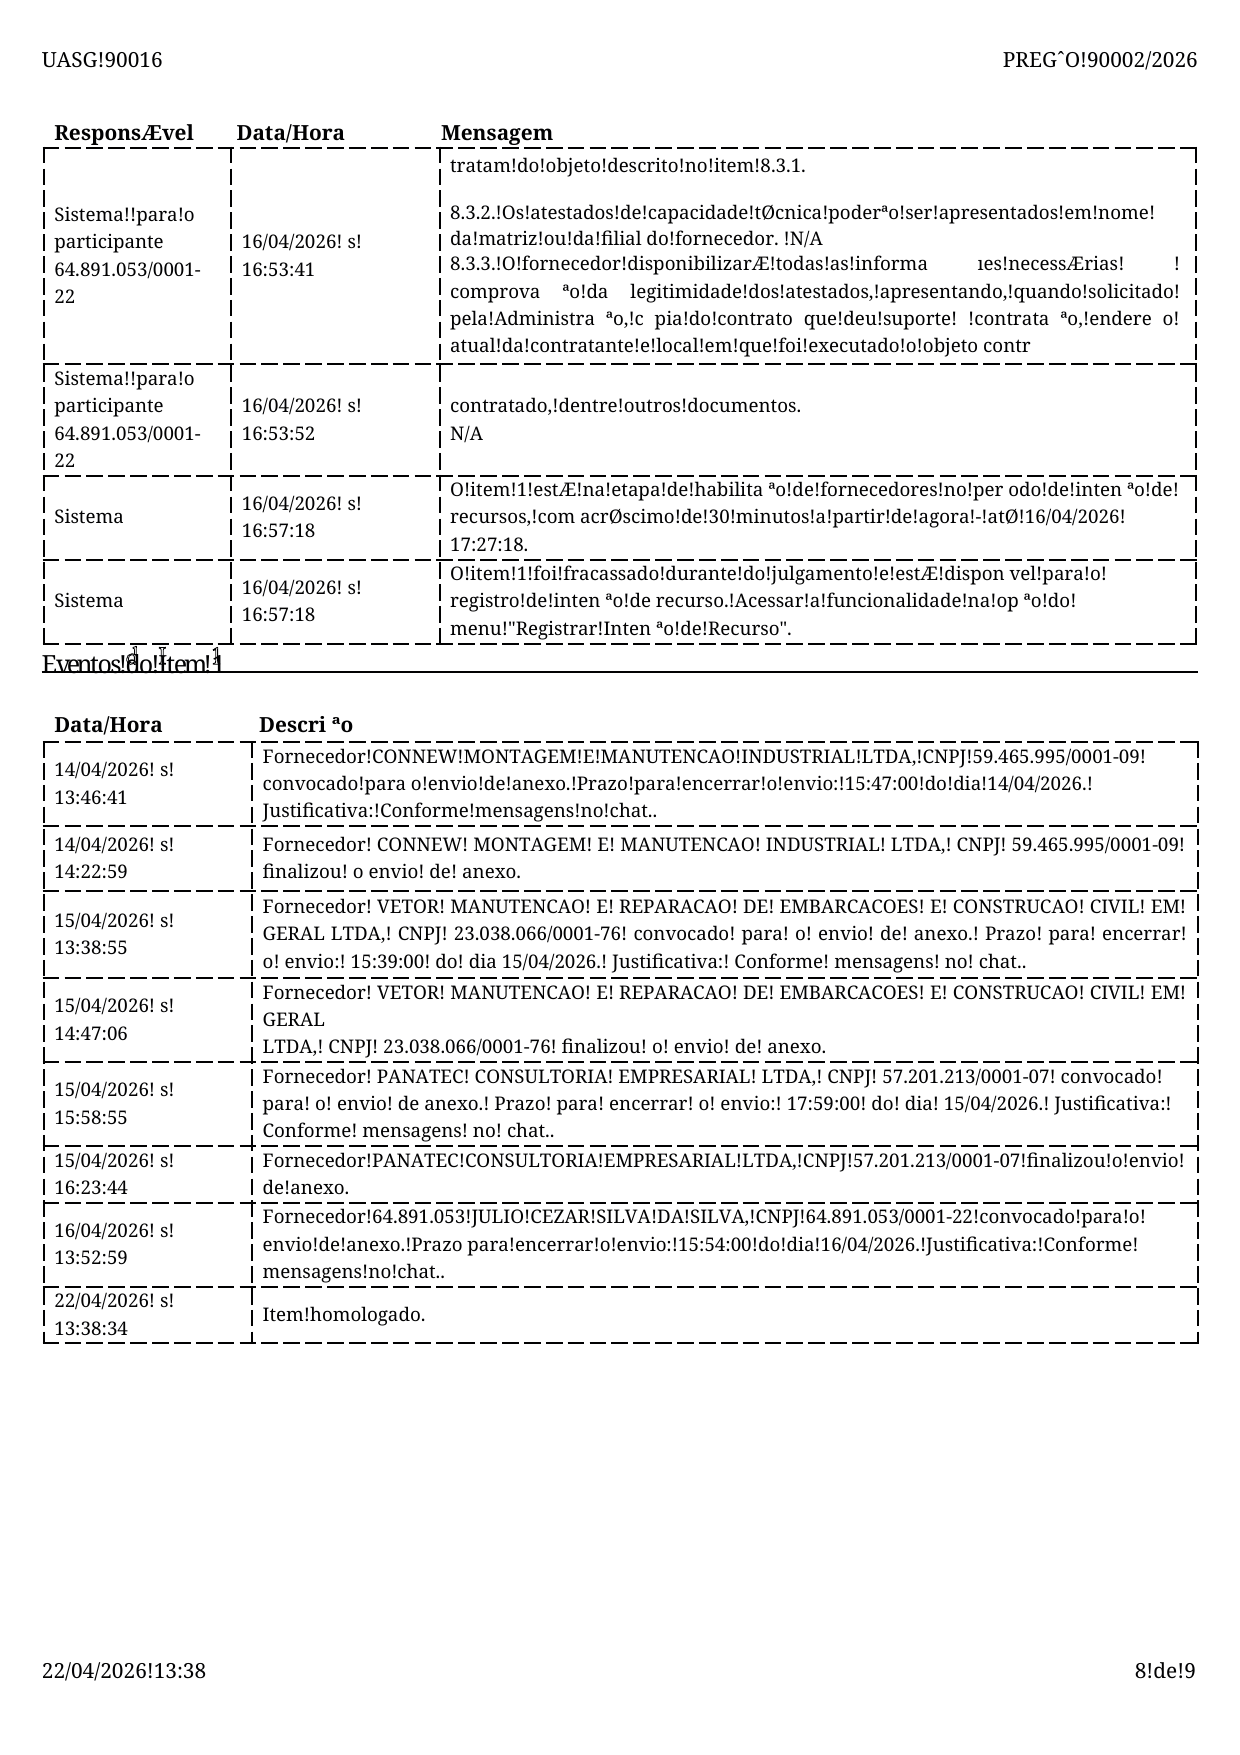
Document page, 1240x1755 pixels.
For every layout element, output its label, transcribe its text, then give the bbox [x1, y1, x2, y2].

table_cell 16/04/2026! s!16:57:18 [231, 475, 439, 558]
table_cell Sistema!!para!o participante 64.891.053/0001-22 [44, 147, 231, 363]
table_cell Sistema [44, 559, 231, 642]
table_cell 16/04/2026! s!16:57:18 [231, 559, 439, 642]
table_cell contratado,!dentre!outros!documentos. N/A [440, 363, 1196, 474]
table_cell 16/04/2026! s!16:53:41 [231, 147, 439, 363]
table_cell 15/04/2026! s!15:58:55 [44, 1061, 252, 1145]
table_cell Sistema [44, 475, 231, 558]
table_cell tratam!do!objeto!descrito!no!item!8.3.1. 8.3.2.!Os!atestados!de!capacidade!tØcnica!poderªo!ser!apresentados!em!nome!da!matriz!ou!da!filial do!fornecedor. !N/A 8.3.3.!O!fornecedor!disponibilizarÆ!todas!as!informa ıes!necessÆrias! !comprova ªo!da legitimidade!dos!atestados,!apresentando,!quando!solicitado!pela!Administra ªo,!c pia!do!contrato que!deu!suporte! !contrata ªo,!endere o!atual!da!contratante!e!local!em!que!foi!executado!o!objeto contr [440, 147, 1196, 363]
table_cell O!item!1!estÆ!na!etapa!de!habilita ªo!de!fornecedores!no!per odo!de!inten ªo!de!recursos,!com acrØscimo!de!30!minutos!a!partir!de!agora!-!atØ!16/04/2026!17:27:18. [440, 475, 1196, 558]
table_cell Sistema!!para!o participante 64.891.053/0001-22 [44, 363, 231, 474]
table_cell 15/04/2026! s!16:23:44 [44, 1145, 252, 1202]
table_cell Item!homologado. [252, 1286, 1198, 1342]
table_cell 22/04/2026! s!13:38:34 [44, 1286, 252, 1342]
table_cell Fornecedor! VETOR! MANUTENCAO! E! REPARACAO! DE! EMBARCACOES! E! CONSTRUCAO! CIVIL! EM! GERAL LTDA,! CNPJ! 23.038.066/0001-76! finalizou! o! envio! de! anexo. [252, 977, 1198, 1061]
table_cell 15/04/2026! s!14:47:06 [44, 977, 252, 1061]
table_cell 14/04/2026! s!14:22:59 [44, 825, 252, 889]
table_cell Fornecedor! VETOR! MANUTENCAO! E! REPARACAO! DE! EMBARCACOES! E! CONSTRUCAO! CIVIL! EM! GERAL LTDA,! CNPJ! 23.038.066/0001-76! convocado! para! o! envio! de! anexo.! Prazo! para! encerrar! o! envio:! 15:39:00! do! dia 15/04/2026.! Justificativa:! Conforme! mensagens! no! chat.. [252, 890, 1198, 977]
subtitle Data/Hora Descri ªo [54, 710, 1089, 739]
table_cell Fornecedor!PANATEC!CONSULTORIA!EMPRESARIAL!LTDA,!CNPJ!57.201.213/0001-07!finalizou!o!envio!de!anexo. [252, 1145, 1198, 1202]
table_header Fornecedor!CONNEW!MONTAGEM!E!MANUTENCAO!INDUSTRIAL!LTDA,!CNPJ!59.465.995/0001-09!convocado!para o!envio!de!anexo.!Prazo!para!encerrar!o!envio:!15:47:00!do!dia!14/04/2026.!Justificativa:!Conforme!mensagens!no!chat.. [252, 741, 1198, 825]
table_cell Fornecedor! PANATEC! CONSULTORIA! EMPRESARIAL! LTDA,! CNPJ! 57.201.213/0001-07! convocado! para! o! envio! de anexo.! Prazo! para! encerrar! o! envio:! 17:59:00! do! dia! 15/04/2026.! Justificativa:! Conforme! mensagens! no! chat.. [252, 1061, 1198, 1145]
table_cell 16/04/2026! s!16:53:52 [231, 363, 439, 474]
table_cell Fornecedor! CONNEW! MONTAGEM! E! MANUTENCAO! INDUSTRIAL! LTDA,! CNPJ! 59.465.995/0001-09! finalizou! o envio! de! anexo. [252, 825, 1198, 889]
table_cell O!item!1!foi!fracassado!durante!do!julgamento!e!estÆ!dispon vel!para!o!registro!de!inten ªo!de recurso.!Acessar!a!funcionalidade!na!op ªo!do!menu!"Registrar!Inten ªo!de!Recurso". [440, 559, 1196, 642]
table_cell Fornecedor!64.891.053!JULIO!CEZAR!SILVA!DA!SILVA,!CNPJ!64.891.053/0001-22!convocado!para!o!envio!de!anexo.!Prazo para!encerrar!o!envio:!15:54:00!do!dia!16/04/2026.!Justificativa:!Conforme!mensagens!no!chat.. [252, 1202, 1198, 1286]
table_header 14/04/2026! s!13:46:41 [44, 741, 252, 825]
table_cell 16/04/2026! s!13:52:59 [44, 1202, 252, 1286]
table_cell 15/04/2026! s!13:38:55 [44, 890, 252, 977]
